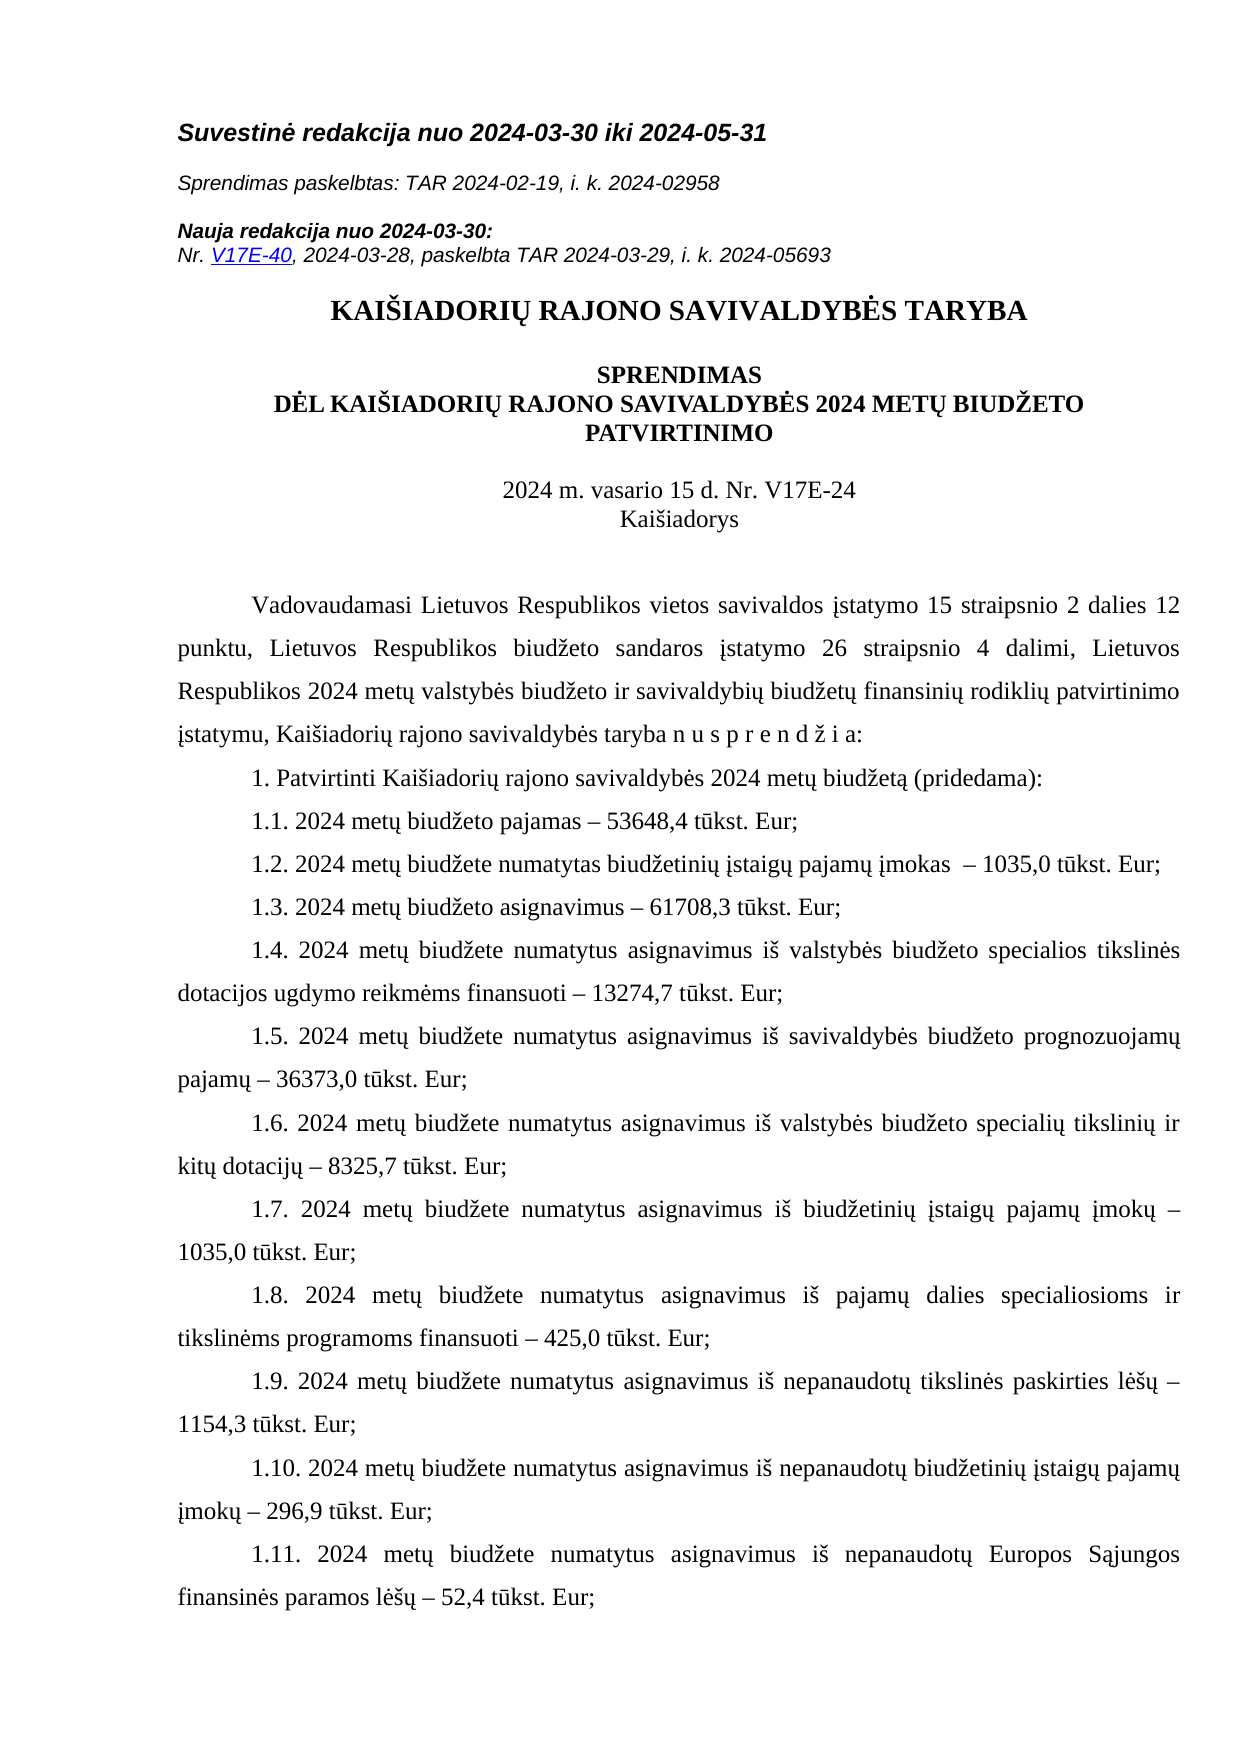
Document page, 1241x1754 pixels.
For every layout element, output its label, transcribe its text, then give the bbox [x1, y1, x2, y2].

text 1.3. 2024 metų biudžeto asignavimus – 61708,3 tūkst. Eur; [177, 892, 1181, 921]
text Nr. V17E-40, 2024-03-28, paskelbta TAR 2024-03-29, i. k. 2024-05693 [177, 243, 1181, 267]
text Suvestinė redakcija nuo 2024-03-30 iki 2024-05-31 [177, 118, 1181, 147]
text 1.5. 2024 metų biudžete numatytus asignavimus iš savivaldybės biudžeto prognozuojamų pajamų – 36373,0 tūkst. Eur; [177, 1021, 1181, 1093]
text Sprendimas paskelbtas: TAR 2024-02-19, i. k. 2024-02958 [177, 171, 1181, 195]
text 1.7. 2024 metų biudžete numatytus asignavimus iš biudžetinių įstaigų pajamų įmokų – 1035,0 tūkst. Eur; [177, 1194, 1181, 1266]
text SPRENDIMAS [177, 360, 1181, 389]
text 2024 m. vasario 15 d. Nr. V17E-24 [177, 475, 1181, 504]
text 1.11. 2024 metų biudžete numatytus asignavimus iš nepanaudotų Europos Sąjungos finansinės paramos lėšų – 52,4 tūkst. Eur; [177, 1539, 1181, 1611]
text 1.10. 2024 metų biudžete numatytus asignavimus iš nepanaudotų biudžetinių įstaigų pajamų įmokų – 296,9 tūkst. Eur; [177, 1453, 1181, 1524]
text Vadovaudamasi Lietuvos Respublikos vietos savivaldos įstatymo 15 straipsnio 2 dalies 12 punktu, Lietuvos Respublikos biudžeto sandaros įstatymo 26 straipsnio 4 dalimi, Lietuvos Respublikos 2024 metų valstybės biudžeto ir savivaldybių biudžetų finansinių rodiklių patvirtinimo įstatymu, Kaišiadorių rajono savivaldybės taryba n u s p r e n d ž i a: [177, 590, 1181, 748]
text 1.1. 2024 metų biudžeto pajamas – 53648,4 tūkst. Eur; [177, 806, 1181, 834]
text Nauja redakcija nuo 2024-03-30: [177, 219, 1181, 243]
text 1.6. 2024 metų biudžete numatytus asignavimus iš valstybės biudžeto specialių tikslinių ir kitų dotacijų – 8325,7 tūkst. Eur; [177, 1108, 1181, 1179]
text 1.2. 2024 metų biudžete numatytas biudžetinių įstaigų pajamų įmokas – 1035,0 tūkst. Eur; [177, 849, 1181, 878]
text 1.4. 2024 metų biudžete numatytus asignavimus iš valstybės biudžeto specialios tikslinės dotacijos ugdymo reikmėms finansuoti – 13274,7 tūkst. Eur; [177, 935, 1181, 1007]
text DĖL KAIŠIADORIŲ RAJONO SAVIVALDYBĖS 2024 METŲ BIUDŽETO PATVIRTINIMO [177, 389, 1181, 446]
text 1.8. 2024 metų biudžete numatytus asignavimus iš pajamų dalies specialiosioms ir tikslinėms programoms finansuoti – 425,0 tūkst. Eur; [177, 1280, 1181, 1352]
text 1. Patvirtinti Kaišiadorių rajono savivaldybės 2024 metų biudžetą (pridedama): [177, 763, 1181, 791]
text 1.9. 2024 metų biudžete numatytus asignavimus iš nepanaudotų tikslinės paskirties lėšų – 1154,3 tūkst. Eur; [177, 1366, 1181, 1438]
text KAIŠIADORIŲ RAJONO SAVIVALDYBĖS TARYBA [177, 293, 1181, 327]
text Kaišiadorys [177, 504, 1181, 533]
